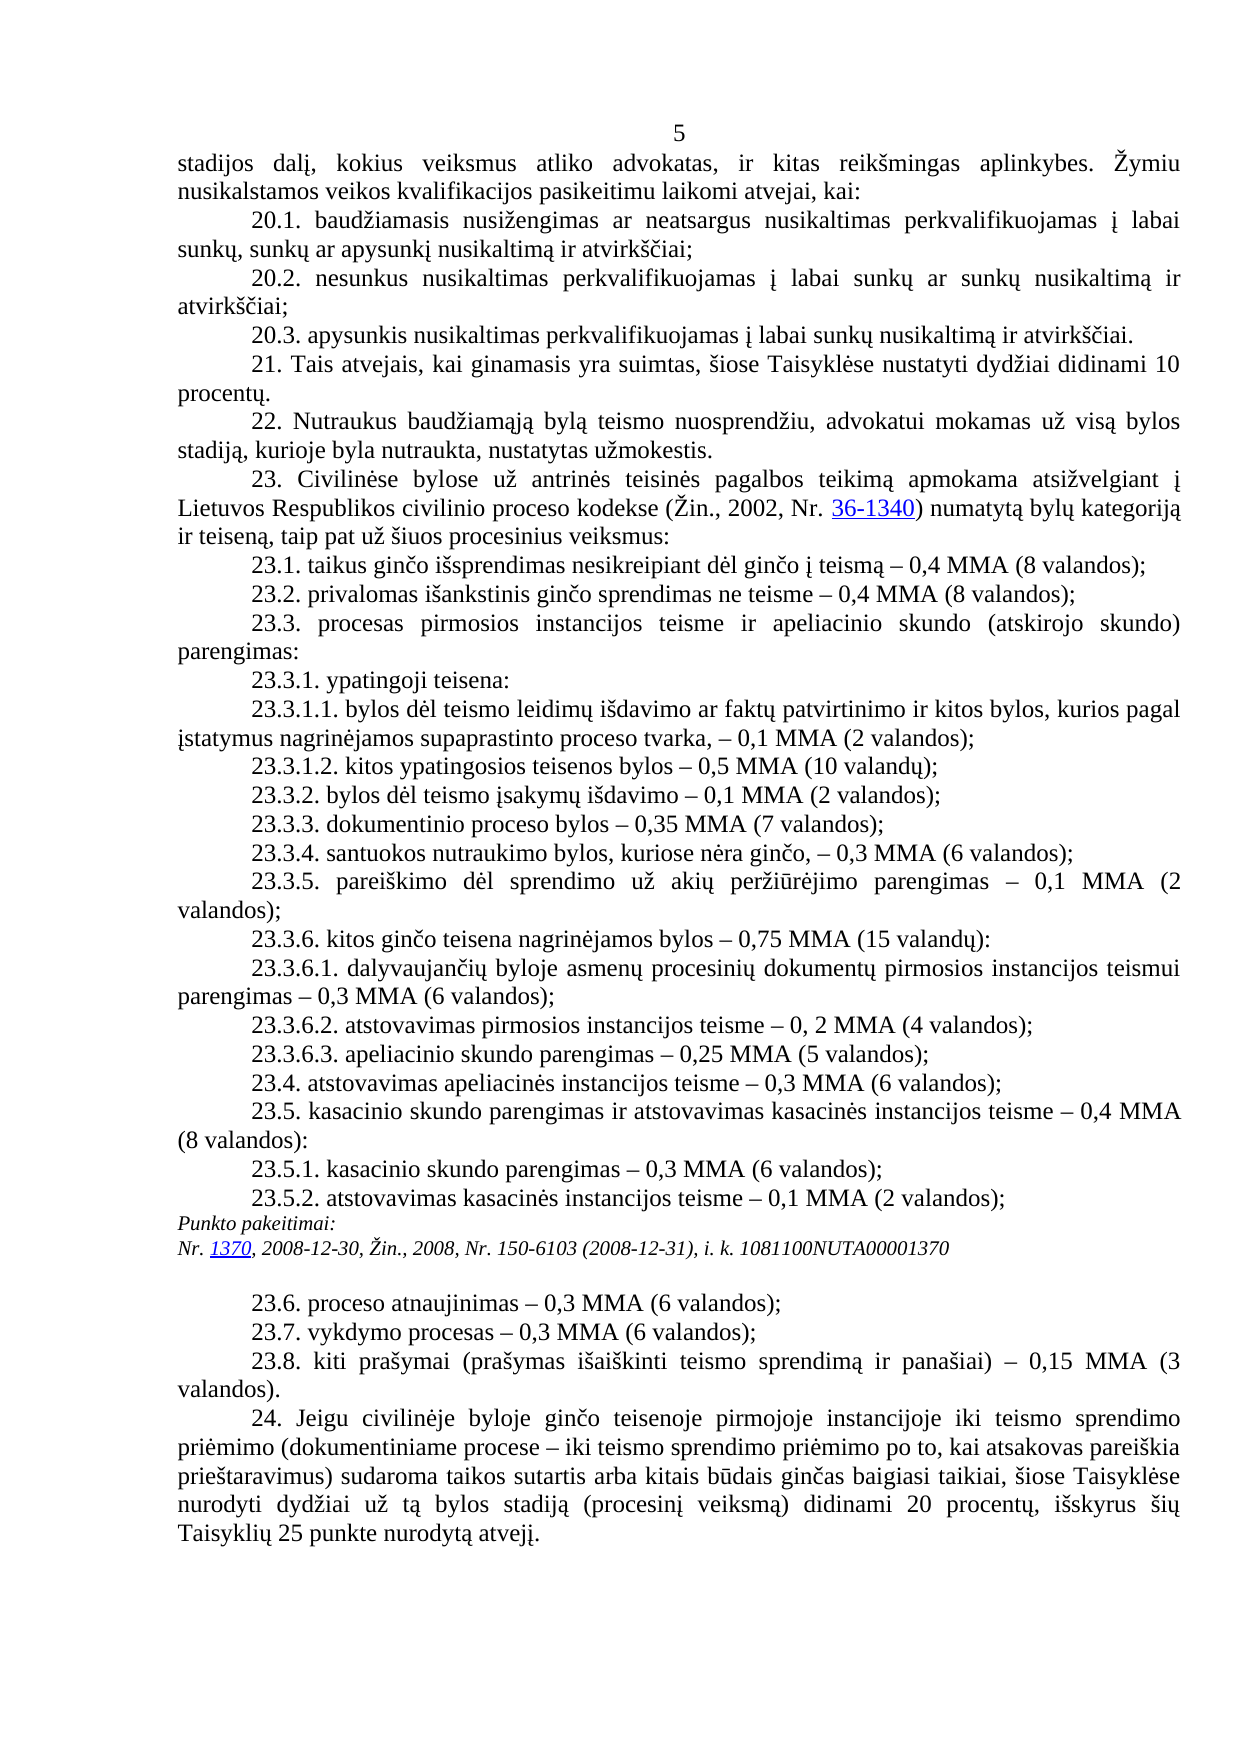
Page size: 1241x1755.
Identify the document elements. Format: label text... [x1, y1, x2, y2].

text 23.3.6.2. atstovavimas pirmosios instancijos teisme – 0, 2 MMA (4 valandos); [177, 1010, 1181, 1039]
text 20.2. nesunkus nusikaltimas perkvalifikuojamas į labai sunkų ar sunkų nusikaltimą ir atvirkščiai; [177, 263, 1181, 320]
text 20.3. apysunkis nusikaltimas perkvalifikuojamas į labai sunkų nusikaltimą ir atvirkščiai. [177, 320, 1181, 349]
text 23.3.4. santuokos nutraukimo bylos, kuriose nėra ginčo, – 0,3 MMA (6 valandos); [177, 838, 1181, 866]
text 23.7. vykdymo procesas – 0,3 MMA (6 valandos); [177, 1317, 1181, 1346]
text Nr. 1370, 2008-12-30, Žin., 2008, Nr. 150-6103 (2008-12-31), i. k. 1081100NUTA00001370 [177, 1235, 1181, 1259]
text 23.4. atstovavimas apeliacinės instancijos teisme – 0,3 MMA (6 valandos); [177, 1068, 1181, 1096]
text 23.5. kasacinio skundo parengimas ir atstovavimas kasacinės instancijos teisme – 0,4 MMA (8 valandos): [177, 1096, 1181, 1154]
text stadijos dalį, kokius veiksmus atliko advokatas, ir kitas reikšmingas aplinkybes. Žymiu nusikalstamos veikos kvalifikacijos pasikeitimu laikomi atvejai, kai: [177, 148, 1181, 205]
text 24. Jeigu civilinėje byloje ginčo teisenoje pirmojoje instancijoje iki teismo sprendimo priėmimo (dokumentiniame procese – iki teismo sprendimo priėmimo po to, kai atsakovas pareiškia prieštaravimus) sudaroma taikos sutartis arba kitais būdais ginčas baigiasi taikiai, šiose Taisyklėse nurodyti dydžiai už tą bylos stadiją (procesinį veiksmą) didinami 20 procentų, išskyrus šių Taisyklių 25 punkte nurodytą atvejį. [177, 1403, 1181, 1547]
text 23.3.1. ypatingoji teisena: [177, 665, 1181, 694]
text 23.3.2. bylos dėl teismo įsakymų išdavimo – 0,1 MMA (2 valandos); [177, 780, 1181, 809]
text 22. Nutraukus baudžiamąją bylą teismo nuosprendžiu, advokatui mokamas už visą bylos stadiją, kurioje byla nutraukta, nustatytas užmokestis. [177, 406, 1181, 464]
text 23.3.6.1. dalyvaujančių byloje asmenų procesinių dokumentų pirmosios instancijos teismui parengimas – 0,3 MMA (6 valandos); [177, 953, 1181, 1010]
text Punkto pakeitimai: [177, 1211, 1181, 1235]
text 23.1. taikus ginčo išsprendimas nesikreipiant dėl ginčo į teismą – 0,4 MMA (8 valandos); [177, 550, 1181, 579]
text 23.3.6.3. apeliacinio skundo parengimas – 0,25 MMA (5 valandos); [177, 1039, 1181, 1068]
text 23.3.1.2. kitos ypatingosios teisenos bylos – 0,5 MMA (10 valandų); [177, 751, 1181, 780]
text 23. Civilinėse bylose už antrinės teisinės pagalbos teikimą apmokama atsižvelgiant į Lietuvos Respublikos civilinio proceso kodekse (Žin., 2002, Nr. 36-1340) numatytą bylų kategoriją ir teiseną, taip pat už šiuos procesinius veiksmus: [177, 464, 1181, 550]
text 23.3.5. pareiškimo dėl sprendimo už akių peržiūrėjimo parengimas – 0,1 MMA (2 valandos); [177, 866, 1181, 924]
text 23.3. procesas pirmosios instancijos teisme ir apeliacinio skundo (atskirojo skundo) parengimas: [177, 608, 1181, 665]
text 21. Tais atvejais, kai ginamasis yra suimtas, šiose Taisyklėse nustatyti dydžiai didinami 10 procentų. [177, 349, 1181, 406]
text 23.5.2. atstovavimas kasacinės instancijos teisme – 0,1 MMA (2 valandos); [177, 1183, 1181, 1211]
text 23.5.1. kasacinio skundo parengimas – 0,3 MMA (6 valandos); [177, 1154, 1181, 1183]
text 23.3.6. kitos ginčo teisena nagrinėjamos bylos – 0,75 MMA (15 valandų): [177, 924, 1181, 953]
text 23.3.3. dokumentinio proceso bylos – 0,35 MMA (7 valandos); [177, 809, 1181, 838]
text 23.8. kiti prašymai (prašymas išaiškinti teismo sprendimą ir panašiai) – 0,15 MMA (3 valandos). [177, 1346, 1181, 1403]
text 23.2. privalomas išankstinis ginčo sprendimas ne teisme – 0,4 MMA (8 valandos); [177, 579, 1181, 608]
text 23.3.1.1. bylos dėl teismo leidimų išdavimo ar faktų patvirtinimo ir kitos bylos, kurios pagal įstatymus nagrinėjamos supaprastinto proceso tvarka, – 0,1 MMA (2 valandos); [177, 694, 1181, 751]
text 23.6. proceso atnaujinimas – 0,3 MMA (6 valandos); [177, 1288, 1181, 1317]
text 20.1. baudžiamasis nusižengimas ar neatsargus nusikaltimas perkvalifikuojamas į labai sunkų, sunkų ar apysunkį nusikaltimą ir atvirkščiai; [177, 205, 1181, 263]
